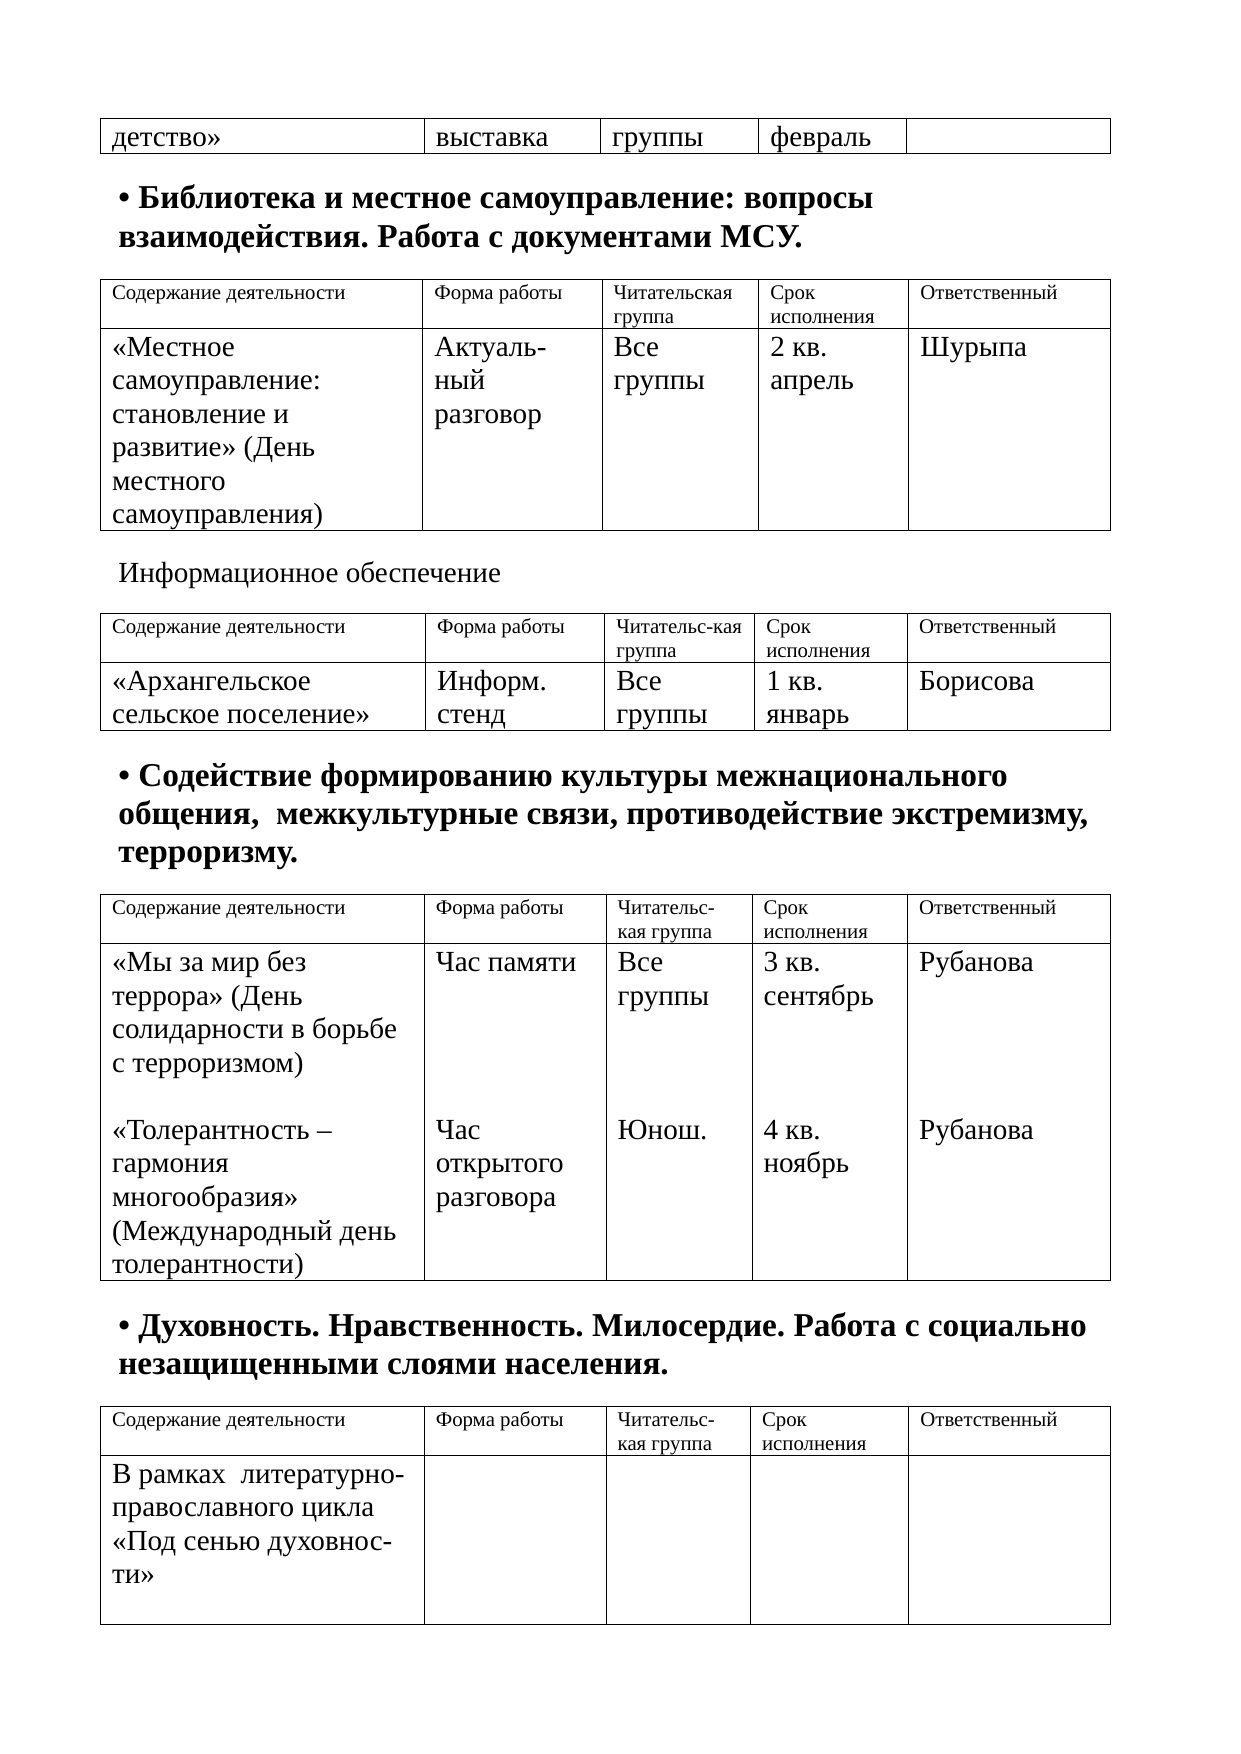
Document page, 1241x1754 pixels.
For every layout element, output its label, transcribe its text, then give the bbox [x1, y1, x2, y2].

table_header Срок исполнения [751, 1407, 908, 1455]
table_cell Информ. стенд [426, 663, 604, 730]
table_header Читательс-кая группа [605, 614, 754, 662]
table_header Форма работы [425, 895, 606, 943]
table_header Срок исполнения [755, 614, 907, 662]
table_cell Актуаль-ный разговор [423, 329, 602, 530]
table_cell [425, 1456, 606, 1623]
text • Содействие формированию культуры межнационального общения, межкультурные связи, противодействие экстремизму, терроризму. [118, 755, 1122, 870]
table_header Форма работы [423, 280, 602, 328]
table_header Ответственный [909, 280, 1110, 328]
table_cell «Архангельское сельское поселение» [101, 663, 425, 730]
table_cell 1 кв. январь [755, 663, 907, 730]
table_header Ответственный [908, 614, 1110, 662]
table_cell Все группы [605, 663, 754, 730]
table_cell выставка [425, 119, 600, 153]
table_cell Рубанова Рубанова [908, 944, 1110, 1280]
table_cell Шурыпа [909, 329, 1110, 530]
table_cell Час памяти Час открытого разговора [425, 944, 606, 1280]
table_cell детство» [101, 119, 424, 153]
table_cell В рамках литературно-православного цикла «Под сенью духовнос-ти» [101, 1456, 424, 1623]
table_header Содержание деятельности [101, 1407, 424, 1455]
table_cell [607, 1456, 750, 1623]
table_header Читательс-кая группа [607, 895, 752, 943]
table_header Читательс-кая группа [607, 1407, 750, 1455]
table_header Форма работы [426, 614, 604, 662]
table_header Содержание деятельности [101, 280, 422, 328]
text • Духовность. Нравственность. Милосердие. Работа с социально незащищенными слоями населения. [118, 1305, 1122, 1382]
table_cell 3 кв. сентябрь 4 кв. ноябрь [753, 944, 907, 1280]
table_header Читательская группа [603, 280, 758, 328]
table_cell [909, 1456, 1110, 1623]
table_header Содержание деятельности [101, 895, 424, 943]
table_header Срок исполнения [753, 895, 907, 943]
table_cell Борисова [908, 663, 1110, 730]
table_cell Все группы [603, 329, 758, 530]
table_cell «Местное самоуправление: становление и развитие» (День местного самоуправления) [101, 329, 422, 530]
table_header Срок исполнения [759, 280, 908, 328]
table_cell «Мы за мир без террора» (День солидарности в борьбе с терроризмом) «Толерантность – гармония многообразия» (Международный день толерантности) [101, 944, 424, 1280]
table_cell [907, 119, 1110, 153]
table_header Содержание деятельности [101, 614, 425, 662]
table_cell [751, 1456, 908, 1623]
table_cell Все группы Юнош. [607, 944, 752, 1280]
table_header Ответственный [909, 1407, 1110, 1455]
table_header Форма работы [425, 1407, 606, 1455]
table_cell 2 кв. апрель [759, 329, 908, 530]
table_header Ответственный [908, 895, 1110, 943]
text • Библиотека и местное самоуправление: вопросы взаимодействия. Работа с документами МСУ. [118, 178, 1122, 254]
table_cell группы [601, 119, 758, 153]
table_cell февраль [759, 119, 906, 153]
text Информационное обеспечение [118, 555, 1122, 589]
